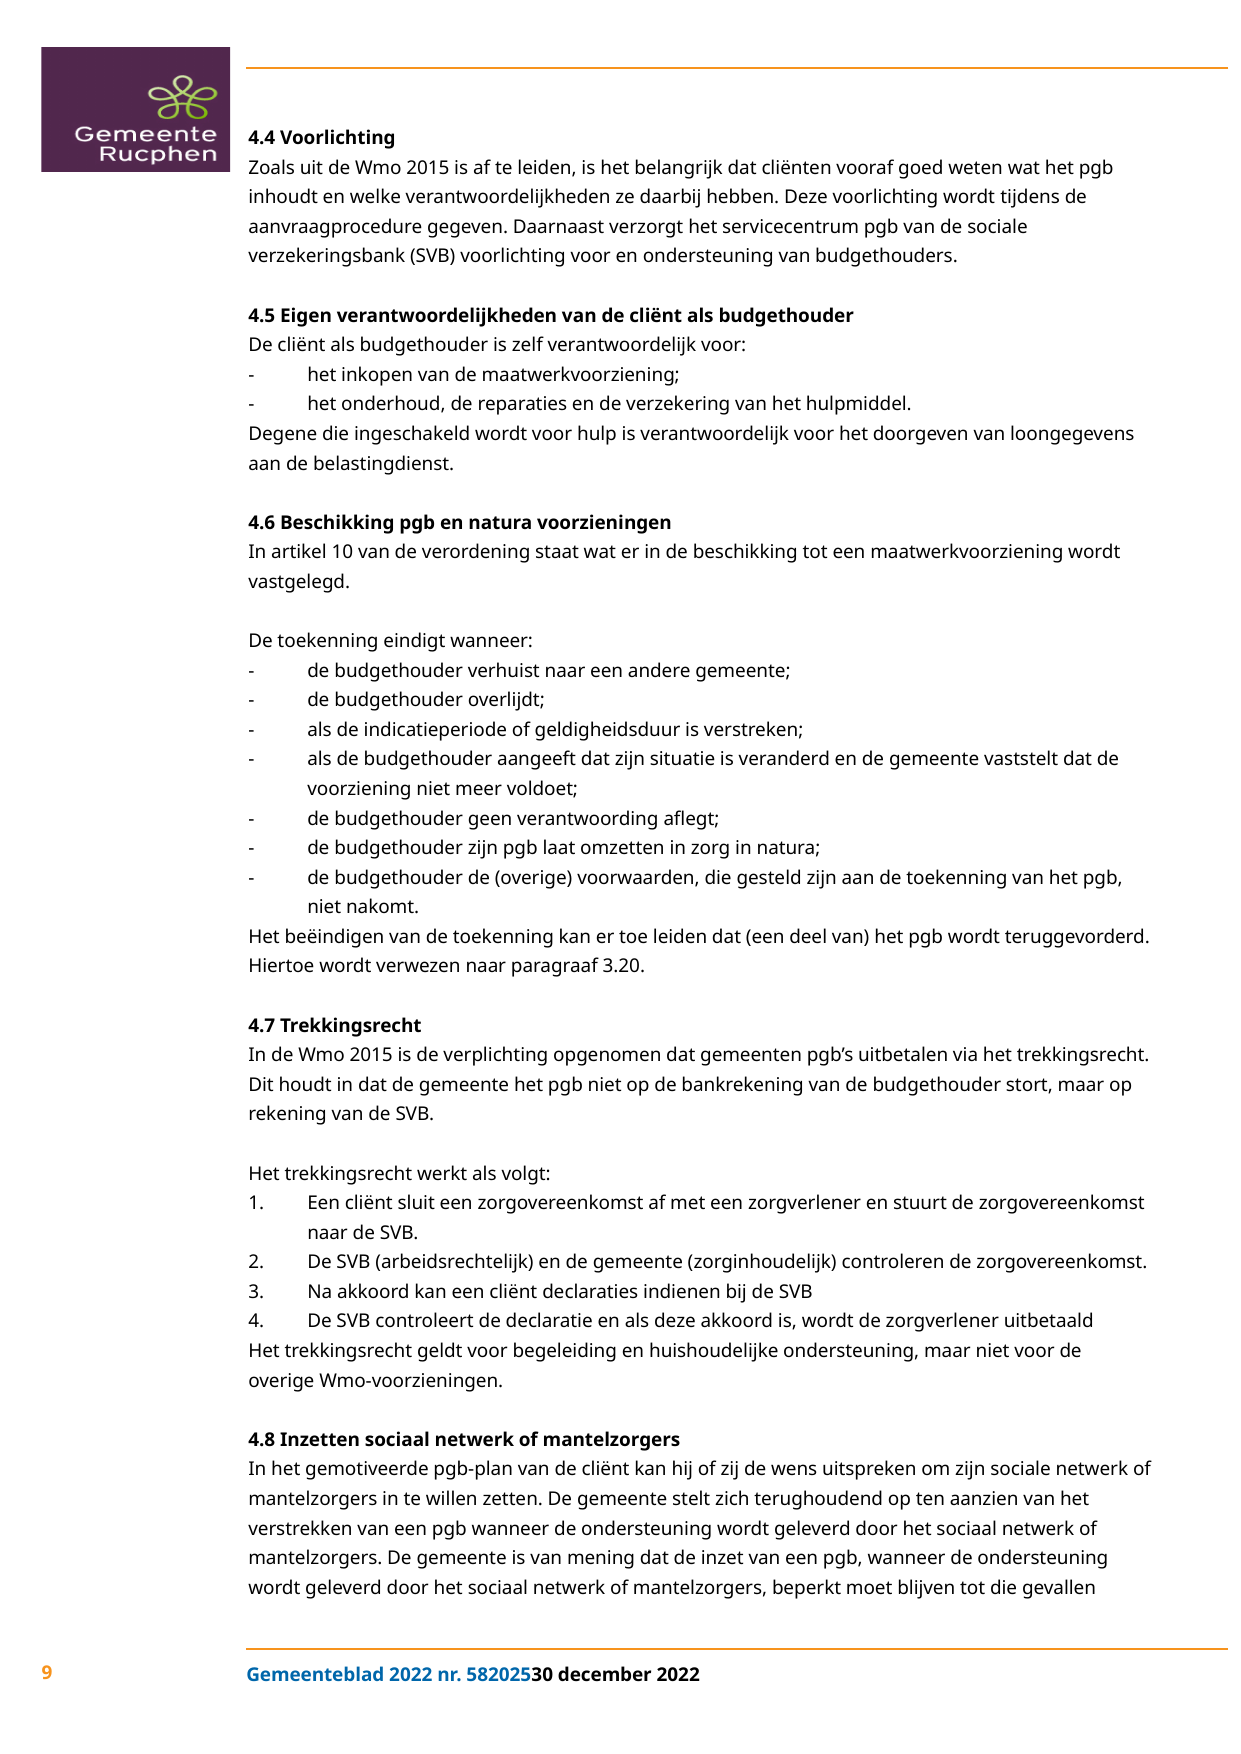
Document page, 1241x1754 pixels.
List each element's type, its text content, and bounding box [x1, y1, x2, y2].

list de budgethouder geen verantwoording aflegt; [248, 805, 1152, 831]
text 4.4 Voorlichting [248, 124, 1152, 150]
text Degene die ingeschakeld wordt voor hulp is verantwoordelijk voor het doorgeven van loongegevens aan de belastingdienst. [248, 420, 1152, 476]
text In het gemotiveerde pgb-plan van de cliënt kan hij of zij de wens uitspreken om zijn sociale netwerk of mantelzorgers in te willen zetten. De gemeente stelt zich terughoudend op ten aanzien van het verstrekken van een pgb wanneer de ondersteuning wordt geleverd door het sociaal netwerk of mantelzorgers. De gemeente is van mening dat de inzet van een pgb, wanneer de ondersteuning wordt geleverd door het sociaal netwerk of mantelzorgers, beperkt moet blijven tot die gevallen [248, 1456, 1152, 1600]
text De cliënt als budgethouder is zelf verantwoordelijk voor: [248, 331, 1152, 357]
list Een cliënt sluit een zorgovereenkomst af met een zorgverlener en stuurt de zorgovereenkomst naar de SVB. [248, 1189, 1152, 1245]
text Het beëindigen van de toekenning kan er toe leiden dat (een deel van) het pgb wordt teruggevorderd. Hiertoe wordt verwezen naar paragraaf 3.20. [248, 923, 1152, 978]
list het inkopen van de maatwerkvoorziening; [248, 361, 1152, 387]
text Het trekkingsrecht werkt als volgt: [248, 1160, 1152, 1186]
list als de budgethouder aangeeft dat zijn situatie is veranderd en de gemeente vaststelt dat de voorziening niet meer voldoet; [248, 746, 1152, 801]
list Na akkoord kan een cliënt declaraties indienen bij de SVB [248, 1278, 1152, 1304]
text 4.5 Eigen verantwoordelijkheden van de cliënt als budgethouder [248, 302, 1152, 328]
text Het trekkingsrecht geldt voor begeleiding en huishoudelijke ondersteuning, maar niet voor de overige Wmo-voorzieningen. [248, 1337, 1152, 1393]
text De toekenning eindigt wanneer: [248, 627, 1152, 653]
text In artikel 10 van de verordening staat wat er in de beschikking tot een maatwerkvoorziening wordt vastgelegd. [248, 538, 1152, 594]
text 4.7 Trekkingsrecht [248, 1012, 1152, 1038]
list de budgethouder de (overige) voorwaarden, die gesteld zijn aan de toekenning van het pgb, niet nakomt. [248, 864, 1152, 919]
picture [41, 47, 231, 172]
list het onderhoud, de reparaties en de verzekering van het hulpmiddel. [248, 391, 1152, 416]
text 4.6 Beschikking pgb en natura voorzieningen [248, 509, 1152, 535]
list de budgethouder overlijdt; [248, 686, 1152, 712]
list De SVB controleert de declaratie en als deze akkoord is, wordt de zorgverlener uitbetaald [248, 1308, 1152, 1333]
list als de indicatieperiode of geldigheidsduur is verstreken; [248, 716, 1152, 742]
list de budgethouder zijn pgb laat omzetten in zorg in natura; [248, 834, 1152, 860]
list de budgethouder verhuist naar een andere gemeente; [248, 657, 1152, 683]
text Zoals uit de Wmo 2015 is af te leiden, is het belangrijk dat cliënten vooraf goed weten wat het pgb inhoudt en welke verantwoordelijkheden ze daarbij hebben. Deze voorlichting wordt tijdens de aanvraagprocedure gegeven. Daarnaast verzorgt het servicecentrum pgb van de sociale verzekeringsbank (SVB) voorlichting voor en ondersteuning van budgethouders. [248, 154, 1152, 268]
text In de Wmo 2015 is de verplichting opgenomen dat gemeenten pgb’s uitbetalen via het trekkingsrecht. Dit houdt in dat de gemeente het pgb niet op de bankrekening van de budgethouder stort, maar op rekening van de SVB. [248, 1041, 1152, 1126]
list De SVB (arbeidsrechtelijk) en de gemeente (zorginhoudelijk) controleren de zorgovereenkomst. [248, 1248, 1152, 1274]
text 4.8 Inzetten sociaal netwerk of mantelzorgers [248, 1426, 1152, 1452]
